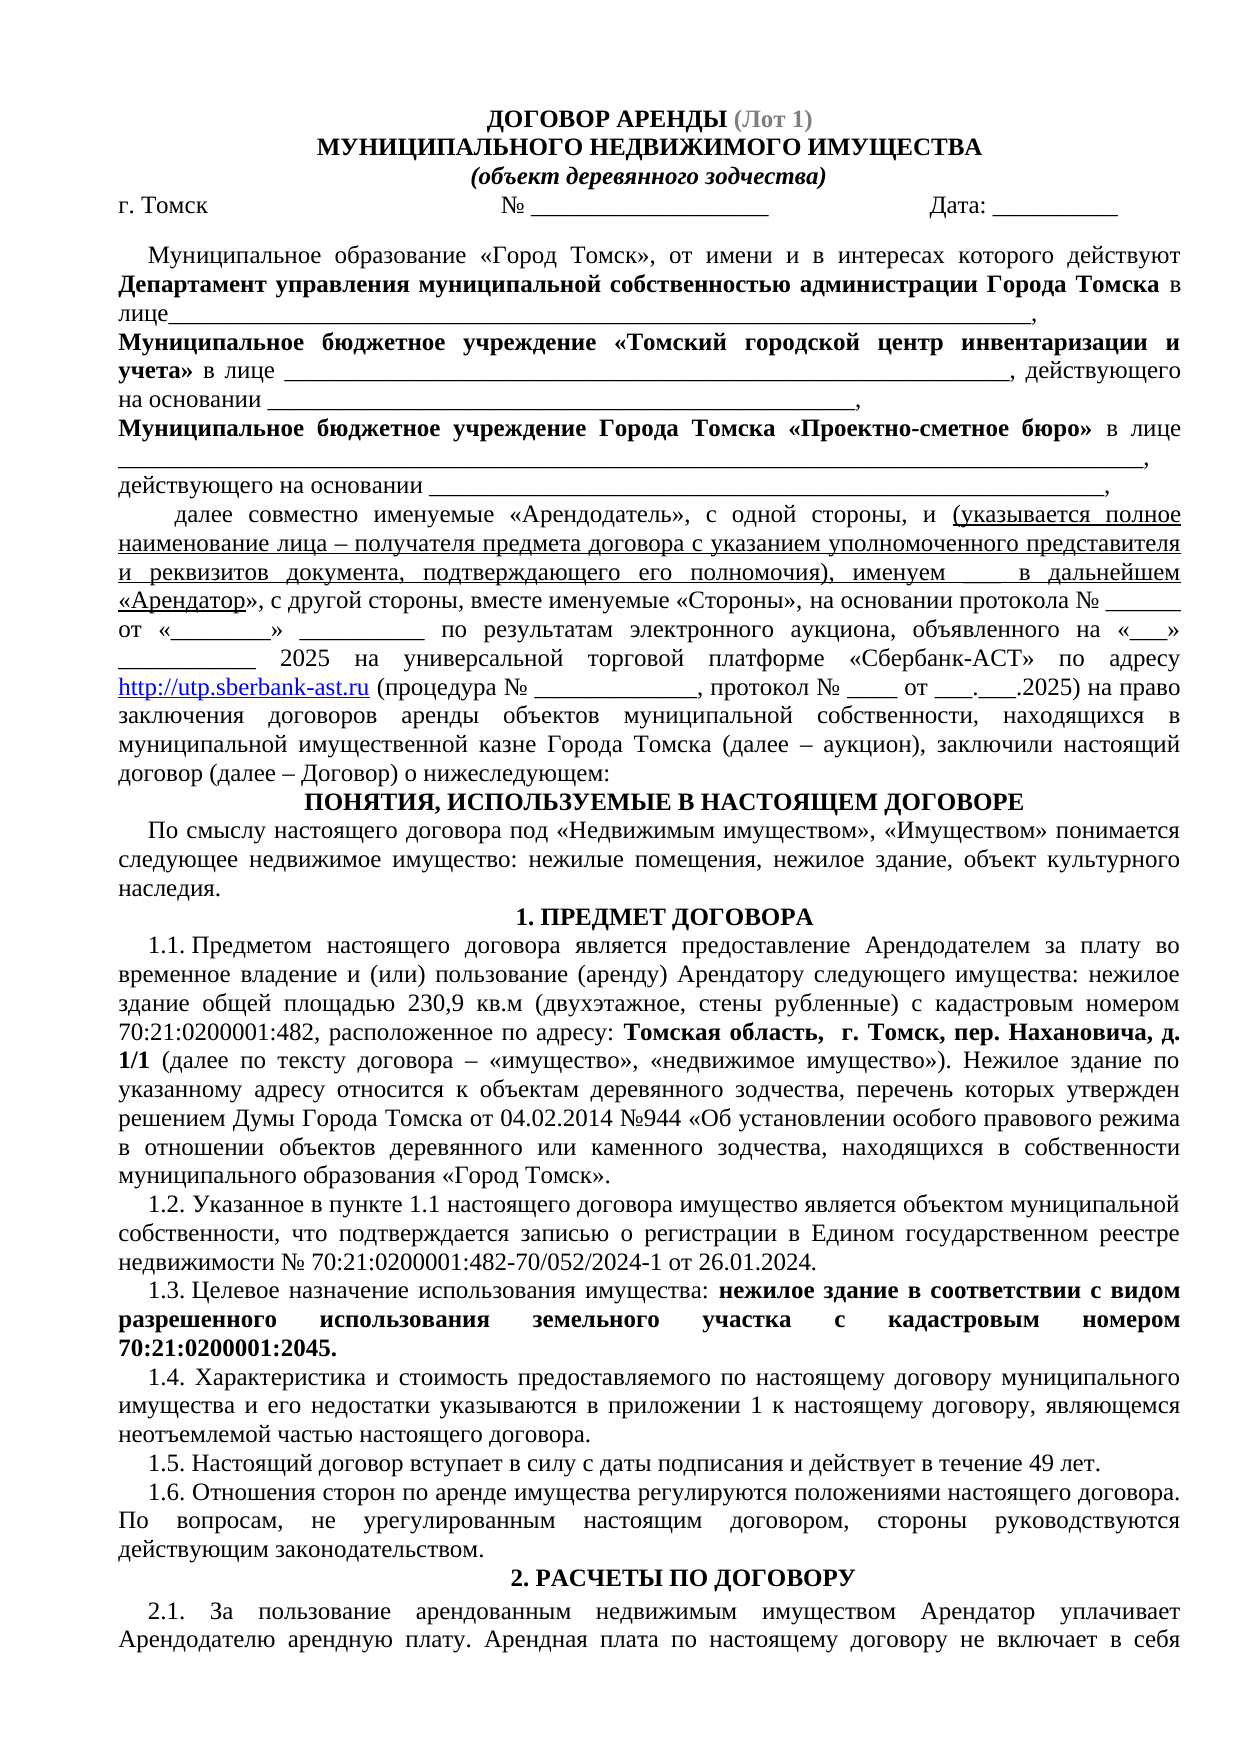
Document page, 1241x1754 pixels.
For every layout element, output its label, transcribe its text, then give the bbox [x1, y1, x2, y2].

text 1.1. Предметом настоящего договора является предоставление Арендодателем за плату во временное владение и (или) пользование (аренду) Арендатору следующего имущества: нежилое здание общей площадью 230,9 кв.м (двухэтажное, стены рубленные) с кадастровым номером 70:21:0200001:482, расположенное по адресу: Томская область, г. Томск, пер. Нахановича, д. 1/1 (далее по тексту договора – «имущество», «недвижимое имущество»). Нежилое здание по указанному адресу относится к объектам деревянного зодчества, перечень которых утвержден решением Думы Города Томска от 04.02.2014 №944 «Об установлении особого правового режима в отношении объектов деревянного или каменного зодчества, находящихся в собственности муниципального образования «Город Томск». [118, 930, 1181, 1189]
text 1.3. Целевое назначение использования имущества: нежилое здание в соответствии с видом разрешенного использования земельного участка с кадастровым номером 70:21:0200001:2045. [118, 1275, 1181, 1362]
text и реквизитов документа, подтверждающего его полномочия), именуем ___ в дальнейшем [118, 554, 1181, 582]
text 2.1. За пользование арендованным недвижимым имуществом Арендатор уплачивает Арендодателю арендную плату. Арендная плата по настоящему договору не включает в себя [118, 1596, 1181, 1653]
text Муниципальное образование «Город Томск», от имени и в интересах которого действуют Департамент управления муниципальной собственностью администрации Города Томска в лице_____________________________________________________________________, Муниципальное бюджетное учреждение «Томский городской центр инвентаризации и учета» в лице __________________________________________________________, действующего на основании _______________________________________________, [118, 240, 1181, 413]
text МУНИЦИПАЛЬНОГО НЕДВИЖИМОГО ИМУЩЕСТВА [118, 132, 1181, 161]
text далее совместно именуемые «Арендодатель», с одной стороны, и (указывается полное наименование лица – получателя предмета договора с указанием уполномоченного представителя [118, 499, 1181, 553]
subtitle ДОГОВОР АРЕНДЫ (Лот 1) [118, 104, 1181, 132]
text г. Томск № ___________________ Дата: __________ [118, 190, 1181, 219]
text 2. РАСЧЕТЫ ПО ДОГОВОРУ [185, 1563, 1181, 1592]
text 1.5. Настоящий договор вступает в силу с даты подписания и действует в течение 49 лет. [118, 1448, 1181, 1477]
text Муниципальное бюджетное учреждение Города Томска «Проектно-сметное бюро» в лице __________________________________________________________________________________, действующего на основании ______________________________________________________, [118, 413, 1181, 499]
text ПОНЯТИЯ, ИСПОЛЬЗУЕМЫЕ В НАСТОЯЩЕМ ДОГОВОРЕ [118, 787, 1181, 815]
text 1.4. Характеристика и стоимость предоставляемого по настоящему договору муниципального имущества и его недостатки указываются в приложении 1 к настоящему договору, являющемся неотъемлемой частью настоящего договора. [118, 1362, 1181, 1448]
text 1. ПРЕДМЕТ ДОГОВОРА [118, 902, 1181, 930]
text 1.6. Отношения сторон по аренде имущества регулируются положениями настоящего договора. По вопросам, не урегулированным настоящим договором, стороны руководствуются действующим законодательством. [118, 1477, 1181, 1563]
text По смыслу настоящего договора под «Недвижимым имуществом», «Имуществом» понимается следующее недвижимое имущество: нежилые помещения, нежилое здание, объект культурного наследия. [118, 815, 1181, 902]
text (объект деревянного зодчества) [118, 161, 1181, 190]
text 1.2. Указанное в пункте 1.1 настоящего договора имущество является объектом муниципальной собственности, что подтверждается записью о регистрации в Едином государственном реестре недвижимости № 70:21:0200001:482-70/052/2024-1 от 26.01.2024. [118, 1189, 1181, 1275]
text «Арендатор», с другой стороны, вместе именуемые «Стороны», на основании протокола № ______ от «________» __________ по результатам электронного аукциона, объявленного на «___» ___________ 2025 на универсальной торговой платформе «Сбербанк-АСТ» по адресу http://utp.sberbank-ast.ru (процедура № _____________, протокол № ____ от ___.___.2025) на право заключения договоров аренды объектов муниципальной собственности, находящихся в муниципальной имущественной казне Города Томска (далее – аукцион), заключили настоящий договор (далее – Договор) о нижеследующем: [118, 583, 1181, 787]
